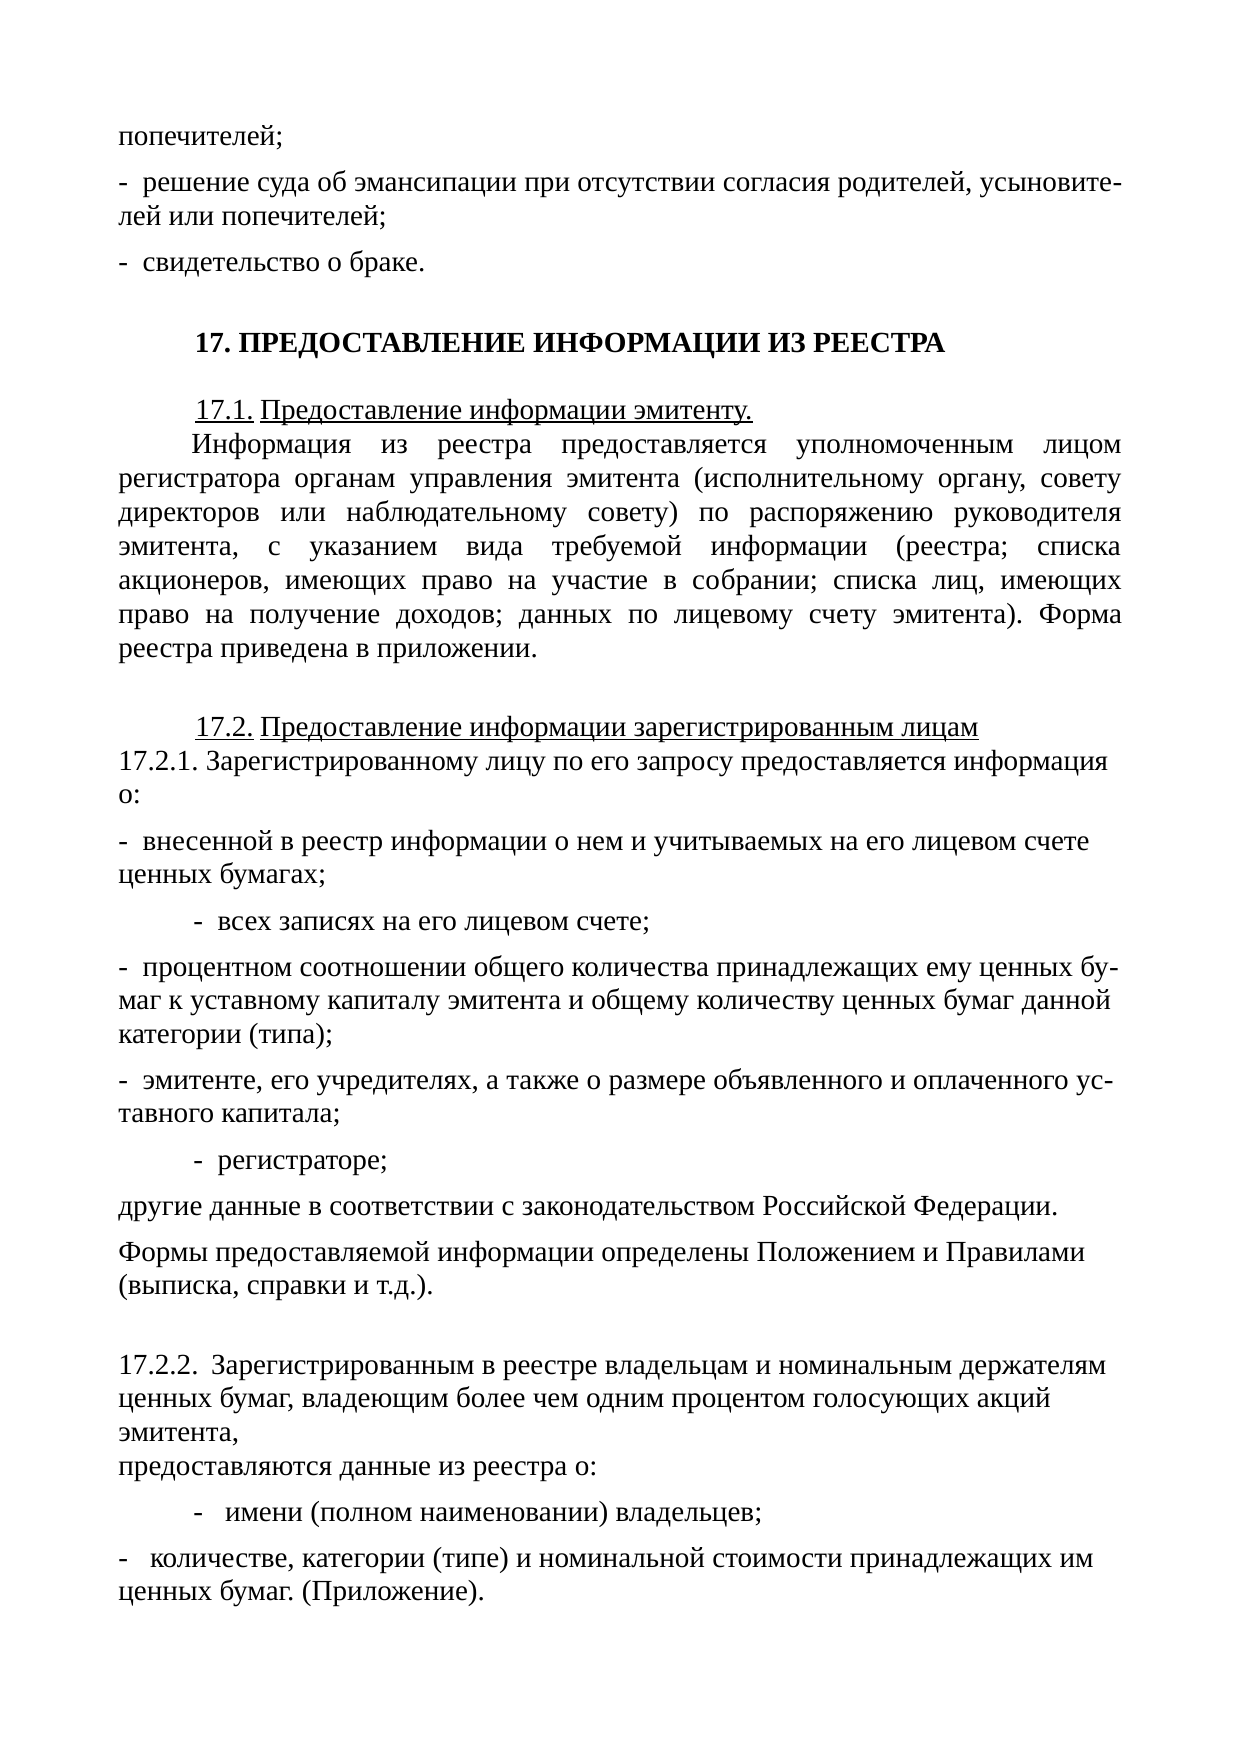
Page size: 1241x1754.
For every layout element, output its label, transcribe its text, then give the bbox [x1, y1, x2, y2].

text - количестве, категории (типе) и номинальной стоимости принадлежащих им ценных бумаг. (Приложение). [118, 1540, 1122, 1607]
text - всех записях на его лицевом счете; [193, 902, 1122, 936]
text другие данные в соответствии с законодательством Российской Федерации. [118, 1188, 1122, 1221]
text 17. ПРЕДОСТАВЛЕНИЕ ИНФОРМАЦИИ ИЗ РЕЕСТРА [194, 325, 1122, 358]
text - процентном соотношении общего количества принадлежащих ему ценных бу­маг к уставному капиталу эмитента и общему количеству ценных бумаг данной кате­гории (типа); [118, 949, 1122, 1049]
text Формы предоставляемой информации определены Положением и Правилами (выпис­ка, справки и т.д.). [118, 1234, 1122, 1301]
text - эмитенте, его учредителях, а также о размере объявленного и оплаченного ус­тавного капитала; [118, 1062, 1122, 1129]
text 17.2. Предоставление информации зарегистрированным лицам [195, 709, 1122, 743]
text - внесенной в реестр информации о нем и учитываемых на его лицевом счете ценных бумагах; [118, 823, 1122, 890]
text 17.1. Предоставление информации эмитенту. [195, 392, 1122, 426]
text 17.2.1. Зарегистрированному лицу по его запросу предоставляется информация о: [118, 743, 1122, 810]
text 17.2.2. Зарегистрированным в реестре владельцам и номинальным держателям ценных бумаг, владеющим более чем одним процентом голосующих акций эмитента, предоставляются данные из реестра о: [118, 1347, 1122, 1481]
text - регистраторе; [193, 1141, 1122, 1175]
text - свидетельство о браке. [118, 244, 1122, 277]
text попечителей; [118, 118, 1122, 152]
text - имени (полном наименовании) владельцев; [193, 1494, 1122, 1527]
text - решение суда об эмансипации при отсутствии согласия родителей, усыновите­лей или попечителей; [118, 164, 1122, 231]
text Информация из реестра предоставляется уполномоченным лицом регистратора органам управления эмитента (исполнительному органу, совету директоров или на­блюдательному совету) по распоряжению руководителя эмитента, с указанием вида требуемой информации (реестра; списка акционеров, имеющих право на участие в со­брании; списка лиц, имеющих право на получение доходов; данных по лицевому сче­ту эмитента). Форма реестра приведена в приложении. [118, 426, 1122, 663]
